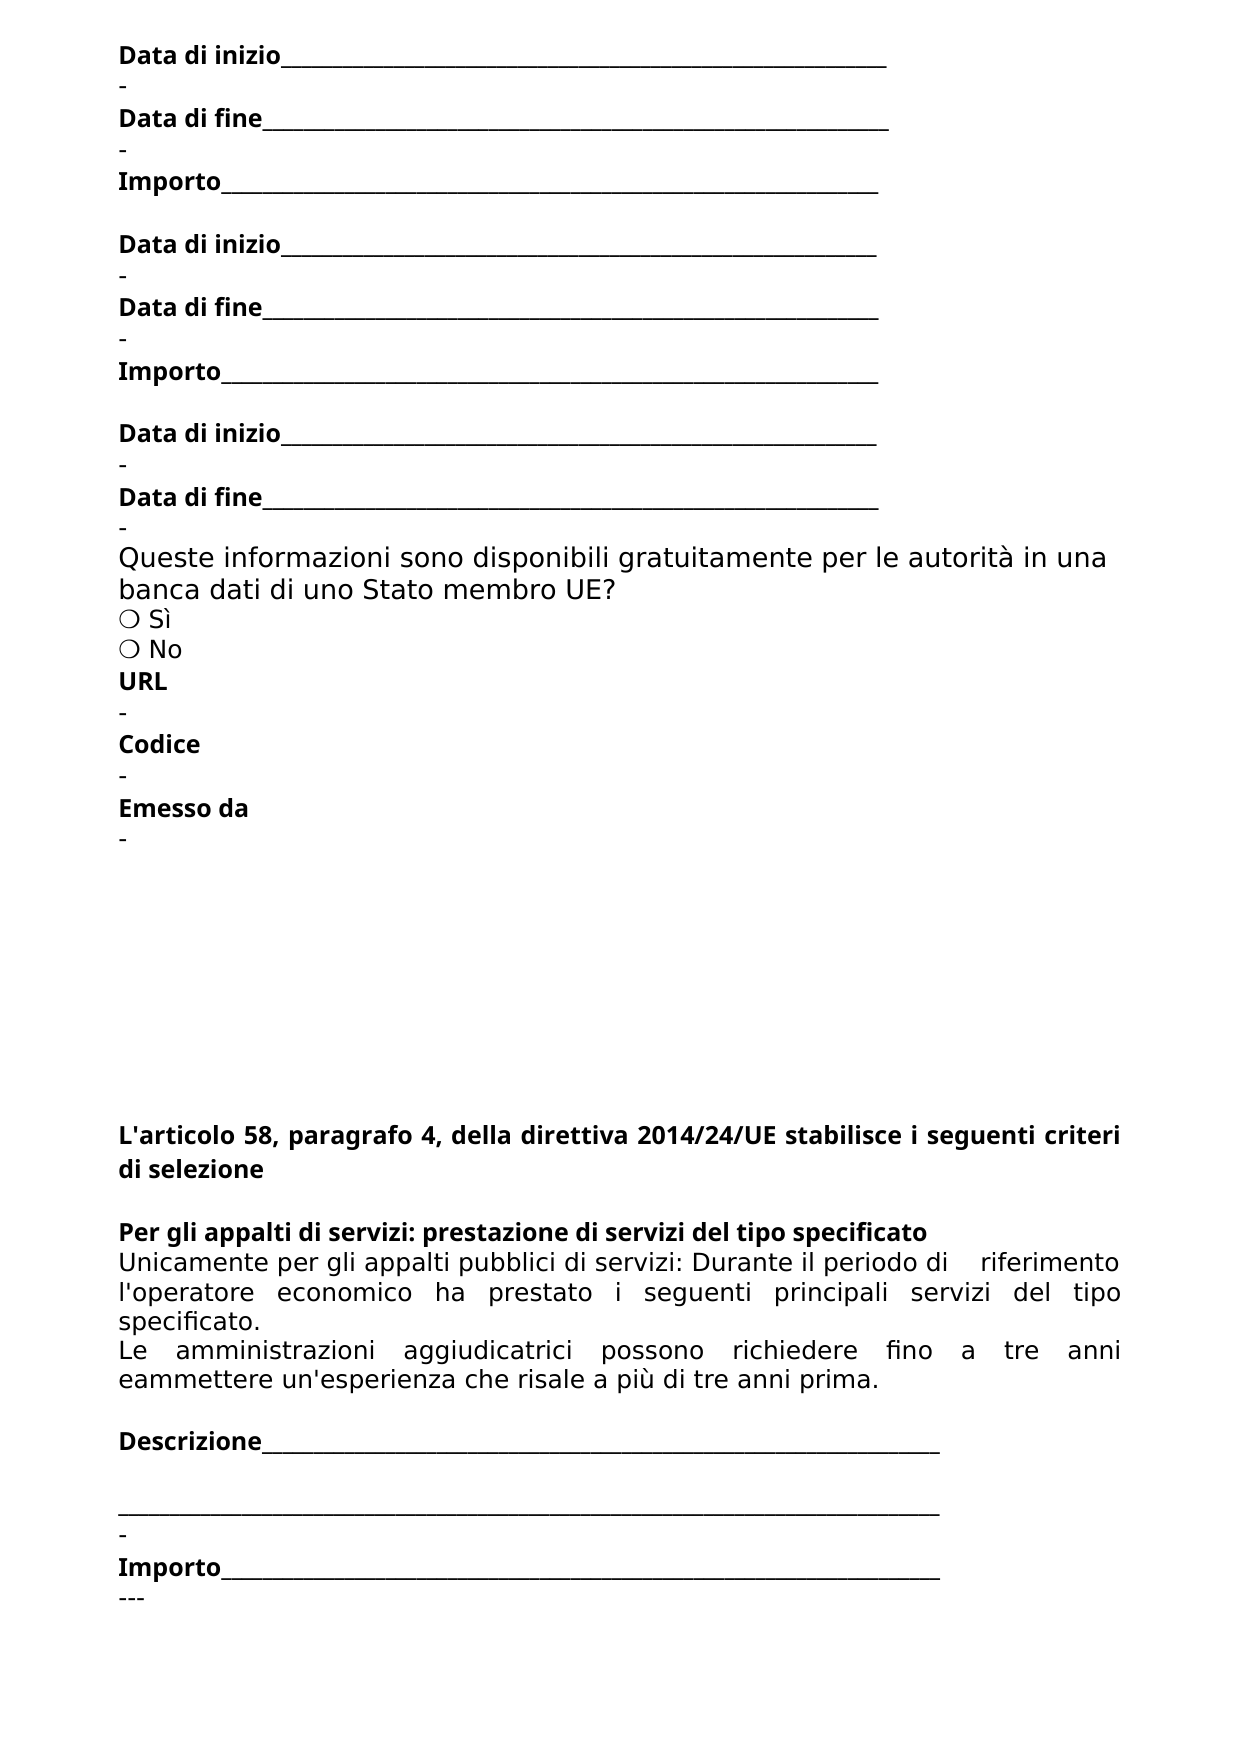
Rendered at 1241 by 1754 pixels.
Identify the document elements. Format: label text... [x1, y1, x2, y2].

text banca dati di uno Stato membro UE? [118, 574, 1122, 606]
text - [118, 513, 1122, 542]
text Queste informazioni sono disponibili gratuitamente per le autorità in una [118, 542, 1122, 574]
text ❍ Sì [118, 606, 1122, 635]
text L'articolo 58, paragrafo 4, della direttiva 2014/24/UE stabilisce i seguenti criteri di selezione [118, 1118, 1122, 1186]
text ________________________________________________________________________________ [118, 1486, 1122, 1520]
text Data di fine_____________________________________________________________ [118, 101, 1122, 135]
text - [118, 761, 1122, 790]
text ❍ No [118, 635, 1122, 664]
text Importo________________________________________________________________ [118, 353, 1122, 387]
text - [118, 72, 1122, 101]
text Data di inizio___________________________________________________________ [118, 37, 1122, 72]
text Data di fine____________________________________________________________ [118, 290, 1122, 324]
text URL [118, 664, 1122, 698]
text - [118, 698, 1122, 727]
text l'operatore economico ha prestato i seguenti principali servizi del tipo specificato. [118, 1278, 1122, 1336]
text Importo________________________________________________________________ [118, 164, 1122, 198]
text Le amministrazioni aggiudicatrici possono richiedere fino a tre anni eammettere un'esperienza che risale a più di tre anni prima. [118, 1336, 1122, 1394]
text Data di fine____________________________________________________________ [118, 479, 1122, 513]
text - [118, 324, 1122, 353]
text --- [118, 1583, 1122, 1612]
text C: Capacità tecniche e professionali [118, 854, 1122, 888]
text Unicamente per gli appalti pubblici di servizi: Durante il periodo di riferimento [118, 1249, 1122, 1278]
text - [118, 1520, 1122, 1549]
text - [118, 450, 1122, 479]
text - [118, 824, 1122, 854]
text Codice [118, 727, 1122, 761]
text Descrizione__________________________________________________________________ [118, 1423, 1122, 1457]
text - [118, 261, 1122, 290]
text Per gli appalti di servizi: prestazione di servizi del tipo specificato [118, 1214, 1122, 1249]
text Data di inizio__________________________________________________________ [118, 227, 1122, 261]
text Importo______________________________________________________________________ [118, 1549, 1122, 1583]
text - [118, 135, 1122, 164]
text Data di inizio__________________________________________________________ [118, 416, 1122, 450]
text Emesso da [118, 790, 1122, 824]
